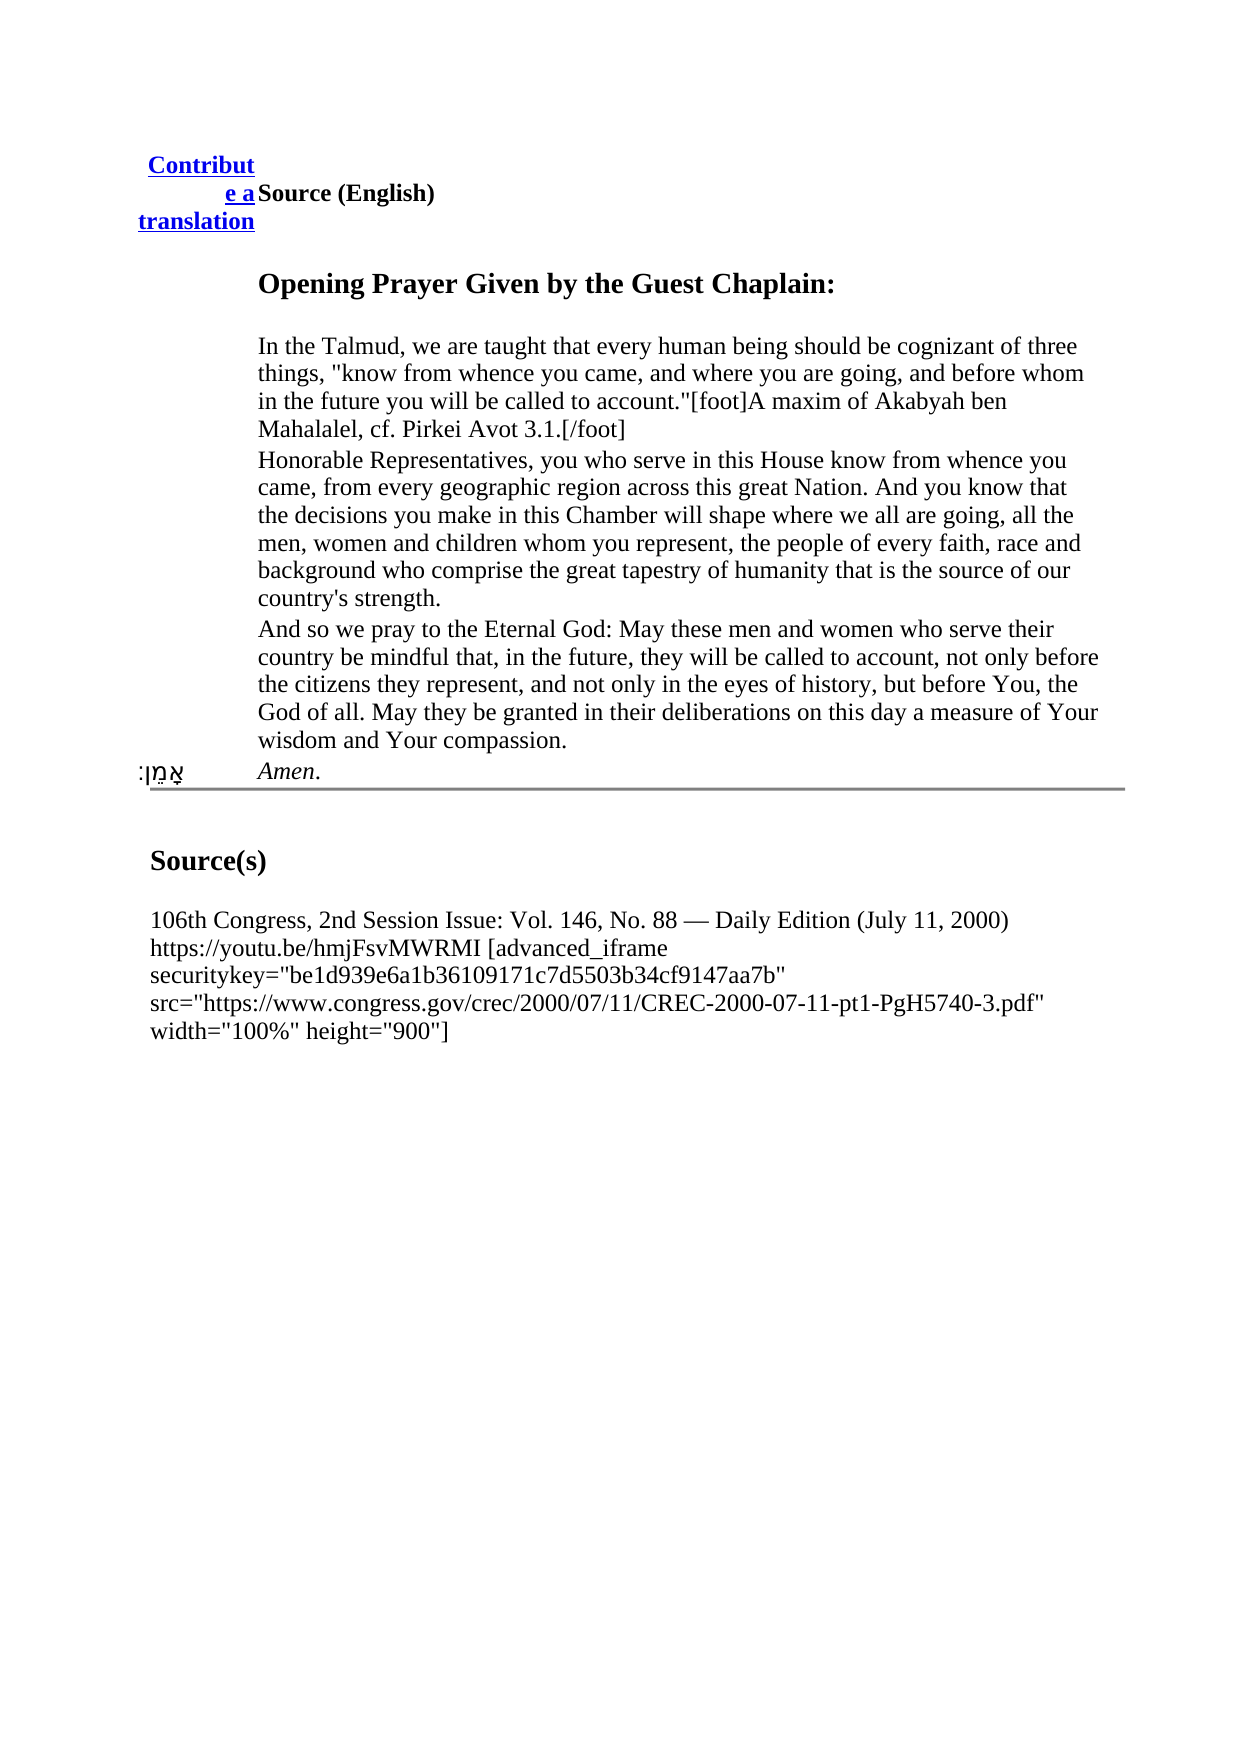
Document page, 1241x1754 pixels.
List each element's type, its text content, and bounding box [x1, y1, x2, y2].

table_cell [135, 330, 256, 444]
table_cell Opening Prayer Given by the Guest Chaplain: [256, 236, 1105, 330]
table_cell Honorable Representatives, you who serve in this House know from whence you came, from every geographic region across this great Nation. And you know that the decisions you make in this Chamber will shape where we all are going, all the men, women and children whom you represent, the people of every faith, race and background who comprise the great tapestry of humanity that is the source of our country's strength. [256, 444, 1105, 613]
table_cell אָמֵן׃ [135, 755, 256, 787]
table_cell And so we pray to the Eternal God: May these men and women who serve their country be mindful that, in the future, they will be called to account, not only before the citizens they represent, and not only in the eyes of history, but before You, the God of all. May they be granted in their deliberations on this day a measure of Your wisdom and Your compassion. [256, 614, 1105, 755]
table_cell [135, 236, 256, 330]
text 106th Congress, 2nd Session Issue: Vol. 146, No. 88 — Daily Edition (July 11, 2000) https://youtu.be/hmjFsvMWRMI [advanced_iframe securitykey="be1d939e6a1b36109171c7d5503b34cf9147aa7b" src="https://www.congress.gov/crec/2000/07/11/CREC-2000-07-11-pt1-PgH5740-3.pdf" width="100%" height="900"] [150, 906, 1090, 1044]
table_cell Amen. [256, 755, 1105, 787]
table_cell In the Talmud, we are taught that every human being should be cognizant of three things, "know from whence you came, and where you are going, and before whom in the future you will be called to account."[foot]A maxim of Akabyah ben Mahalalel, cf. Pirkei Avot 3.1.[/foot] [256, 330, 1105, 444]
table_cell [135, 444, 256, 613]
subtitle Source(s) [150, 844, 1090, 877]
table_cell [135, 614, 256, 755]
table_header Source (English) [256, 150, 1105, 236]
table_header Contribute a translation [135, 150, 256, 236]
